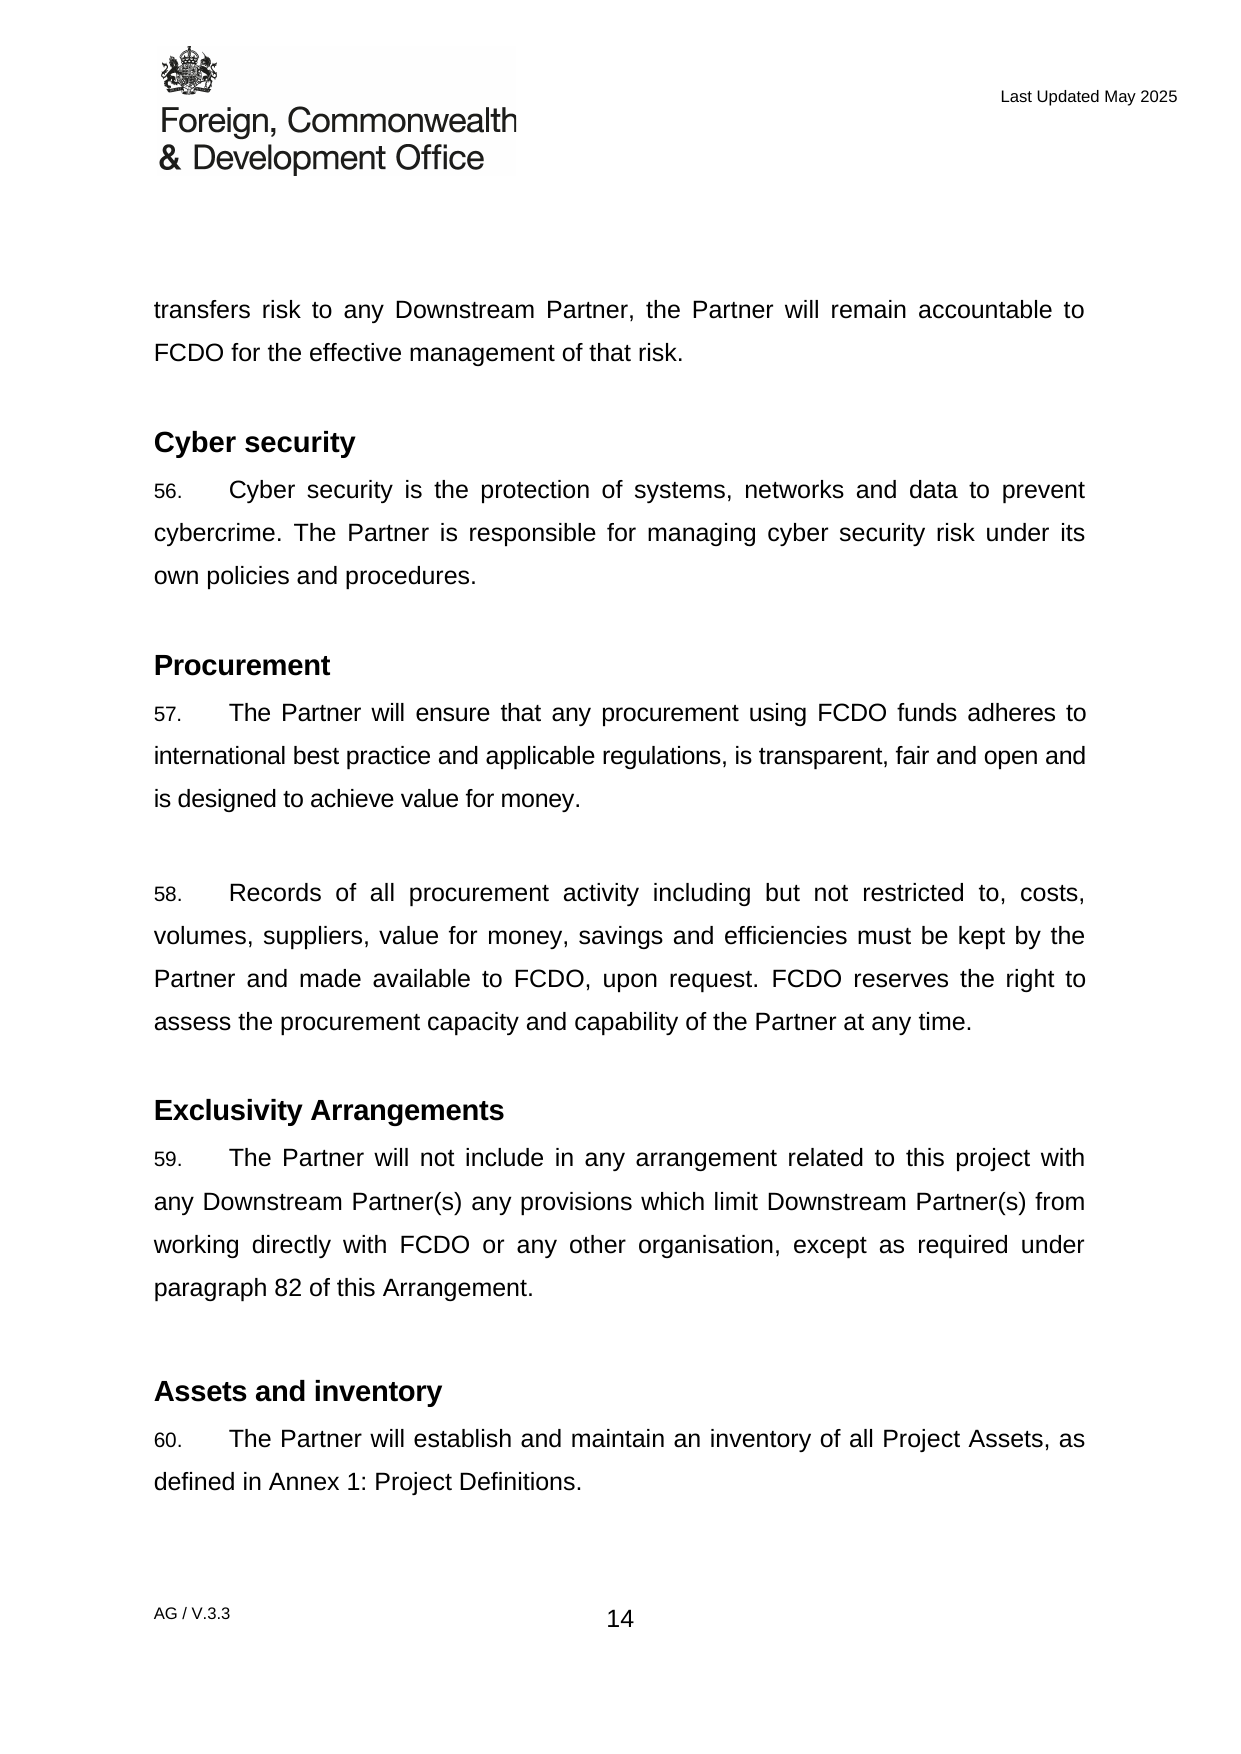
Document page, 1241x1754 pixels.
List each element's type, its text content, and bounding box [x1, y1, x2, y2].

list The Partner will establish and maintain an inventory of all Project Assets, as defined in Annex 1: Project Definitions. [153, 1424, 1087, 1496]
list The Partner will ensure that any procurement using FCDO funds adheres to international best practice and applicable regulations, is transparent, fair and open and is designed to achieve value for money. [153, 698, 1087, 813]
text Cyber security [153, 425, 1087, 458]
list transfers risk to any Downstream Partner, the Partner will remain accountable to FCDO for the effective management of that risk. [153, 295, 1087, 367]
text Procurement [153, 647, 1087, 681]
list Cyber security is the protection of systems, networks and data to prevent cybercrime. The Partner is responsible for managing cyber security risk under its own policies and procedures. [153, 475, 1087, 590]
list Records of all procurement activity including but not restricted to, costs, volumes, suppliers, value for money, savings and efficiencies must be kept by the Partner and made available to FCDO, upon request. FCDO reserves the right to assess the procurement capacity and capability of the Partner at any time. [153, 877, 1087, 1036]
text Assets and inventory [153, 1373, 1087, 1407]
list The Partner will not include in any arrangement related to this project with any Downstream Partner(s) any provisions which limit Downstream Partner(s) from working directly with FCDO or any other organisation, except as required under paragraph 82 of this Arrangement. [153, 1143, 1087, 1302]
list Exclusivity Arrangements [153, 1093, 1087, 1127]
